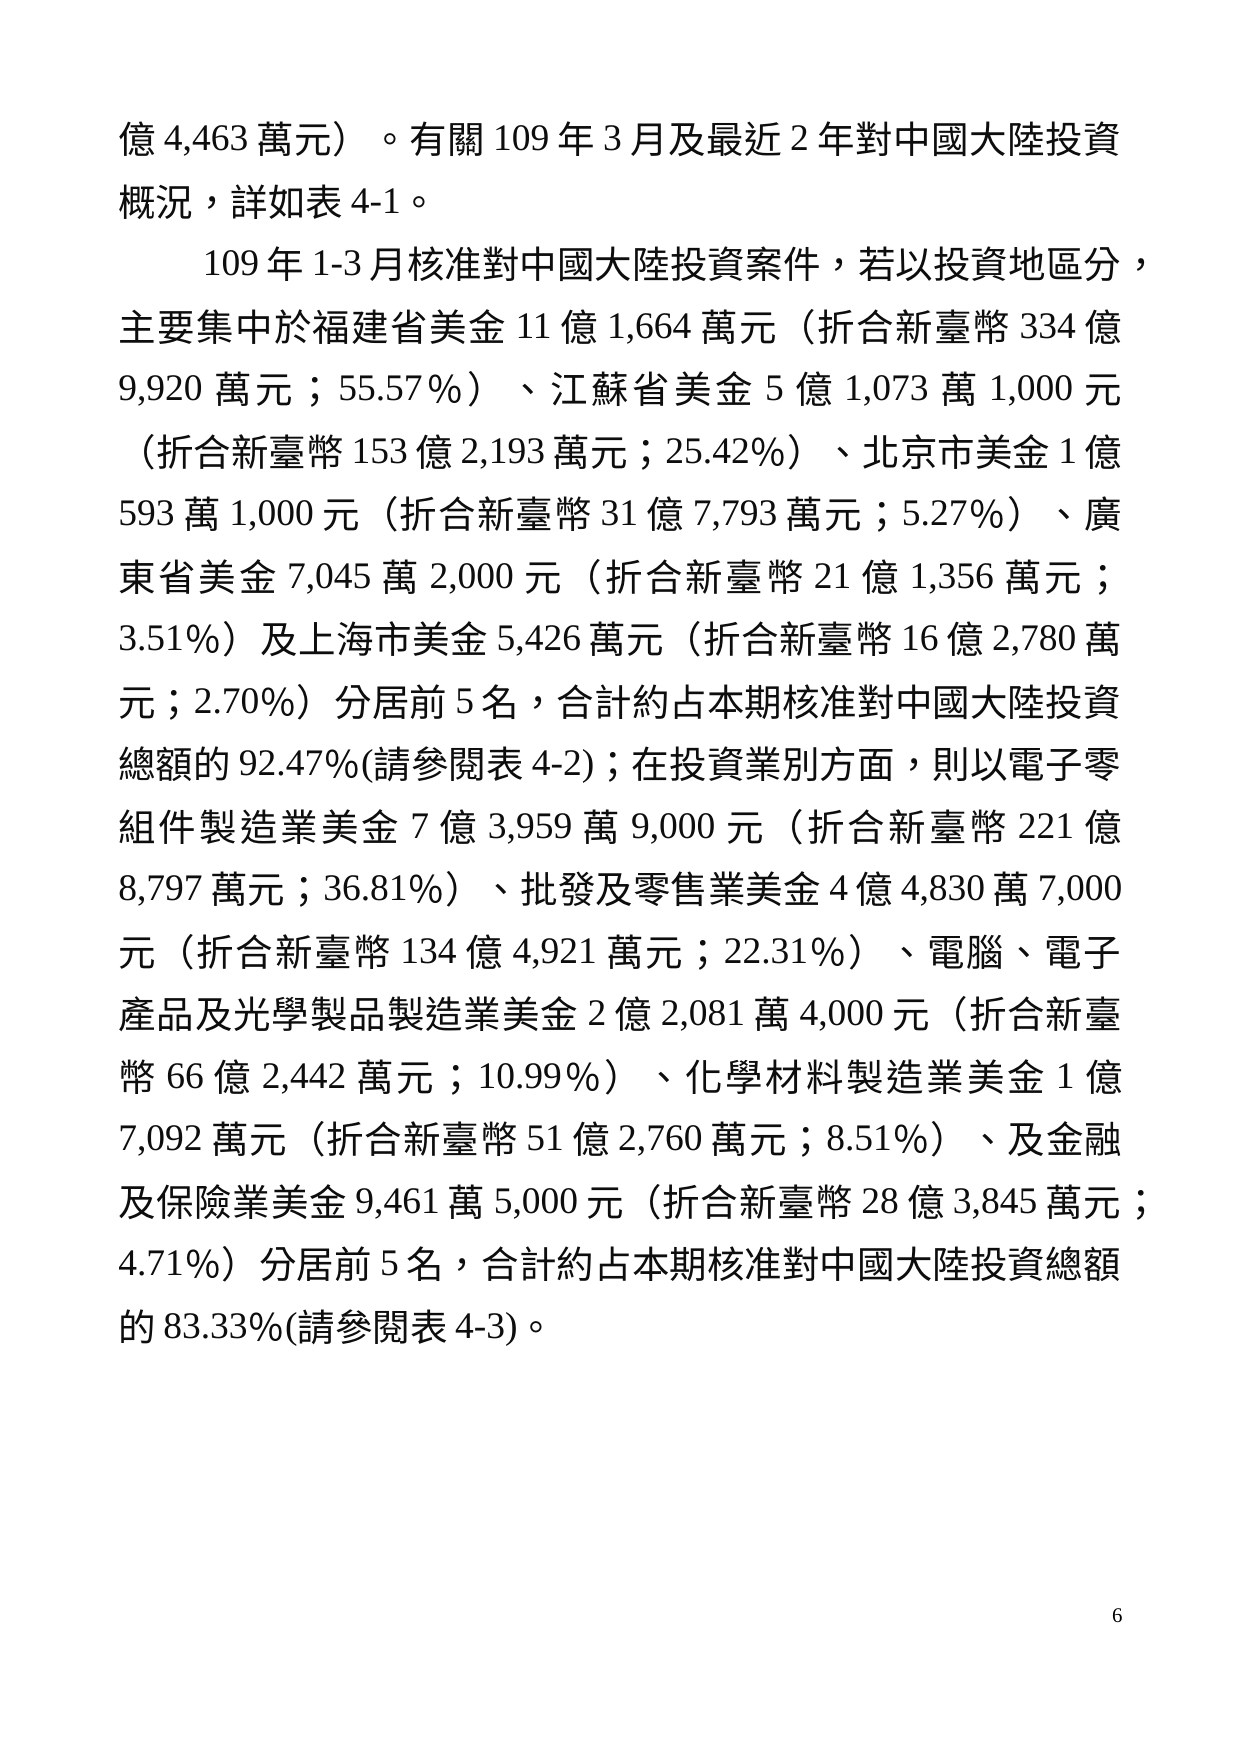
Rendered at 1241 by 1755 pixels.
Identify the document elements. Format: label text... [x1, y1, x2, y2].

text 億4,463萬元）。有關109年3月及最近2年對中國大陸投資概況，詳如表4-1。 [118, 96, 1122, 221]
text 109年1-3月核准對中國大陸投資案件，若以投資地區分，主要集中於福建省美金11億1,664萬元（折合新臺幣334億9,920萬元；55.57％）、江蘇省美金5億1,073萬1,000元（折合新臺幣153億2,193萬元；25.42％）、北京市美金1億593萬1,000元（折合新臺幣31億7,793萬元；5.27％）、廣東省美金7,045萬2,000元（折合新臺幣21億1,356萬元；3.51％）及上海市美金5,426萬元（折合新臺幣16億2,780萬元；2.70％）分居前5名，合計約占本期核准對中國大陸投資總額的92.47％(請參閱表4-2)；在投資業別方面，則以電子零組件製造業美金7億3,959萬9,000元（折合新臺幣221億8,797萬元；36.81％）、批發及零售業美金4億4,830萬7,000元（折合新臺幣134億4,921萬元；22.31％）、電腦、電子產品及光學製品製造業美金2億2,081萬4,000元（折合新臺幣66億2,442萬元；10.99％）、化學材料製造業美金1億7,092萬元（折合新臺幣51億2,760萬元；8.51％）、及金融及保險業美金9,461萬5,000元（折合新臺幣28億3,845萬元；4.71％）分居前5名，合計約占本期核准對中國大陸投資總額的83.33％(請參閱表4-3)。 [118, 221, 1122, 1346]
